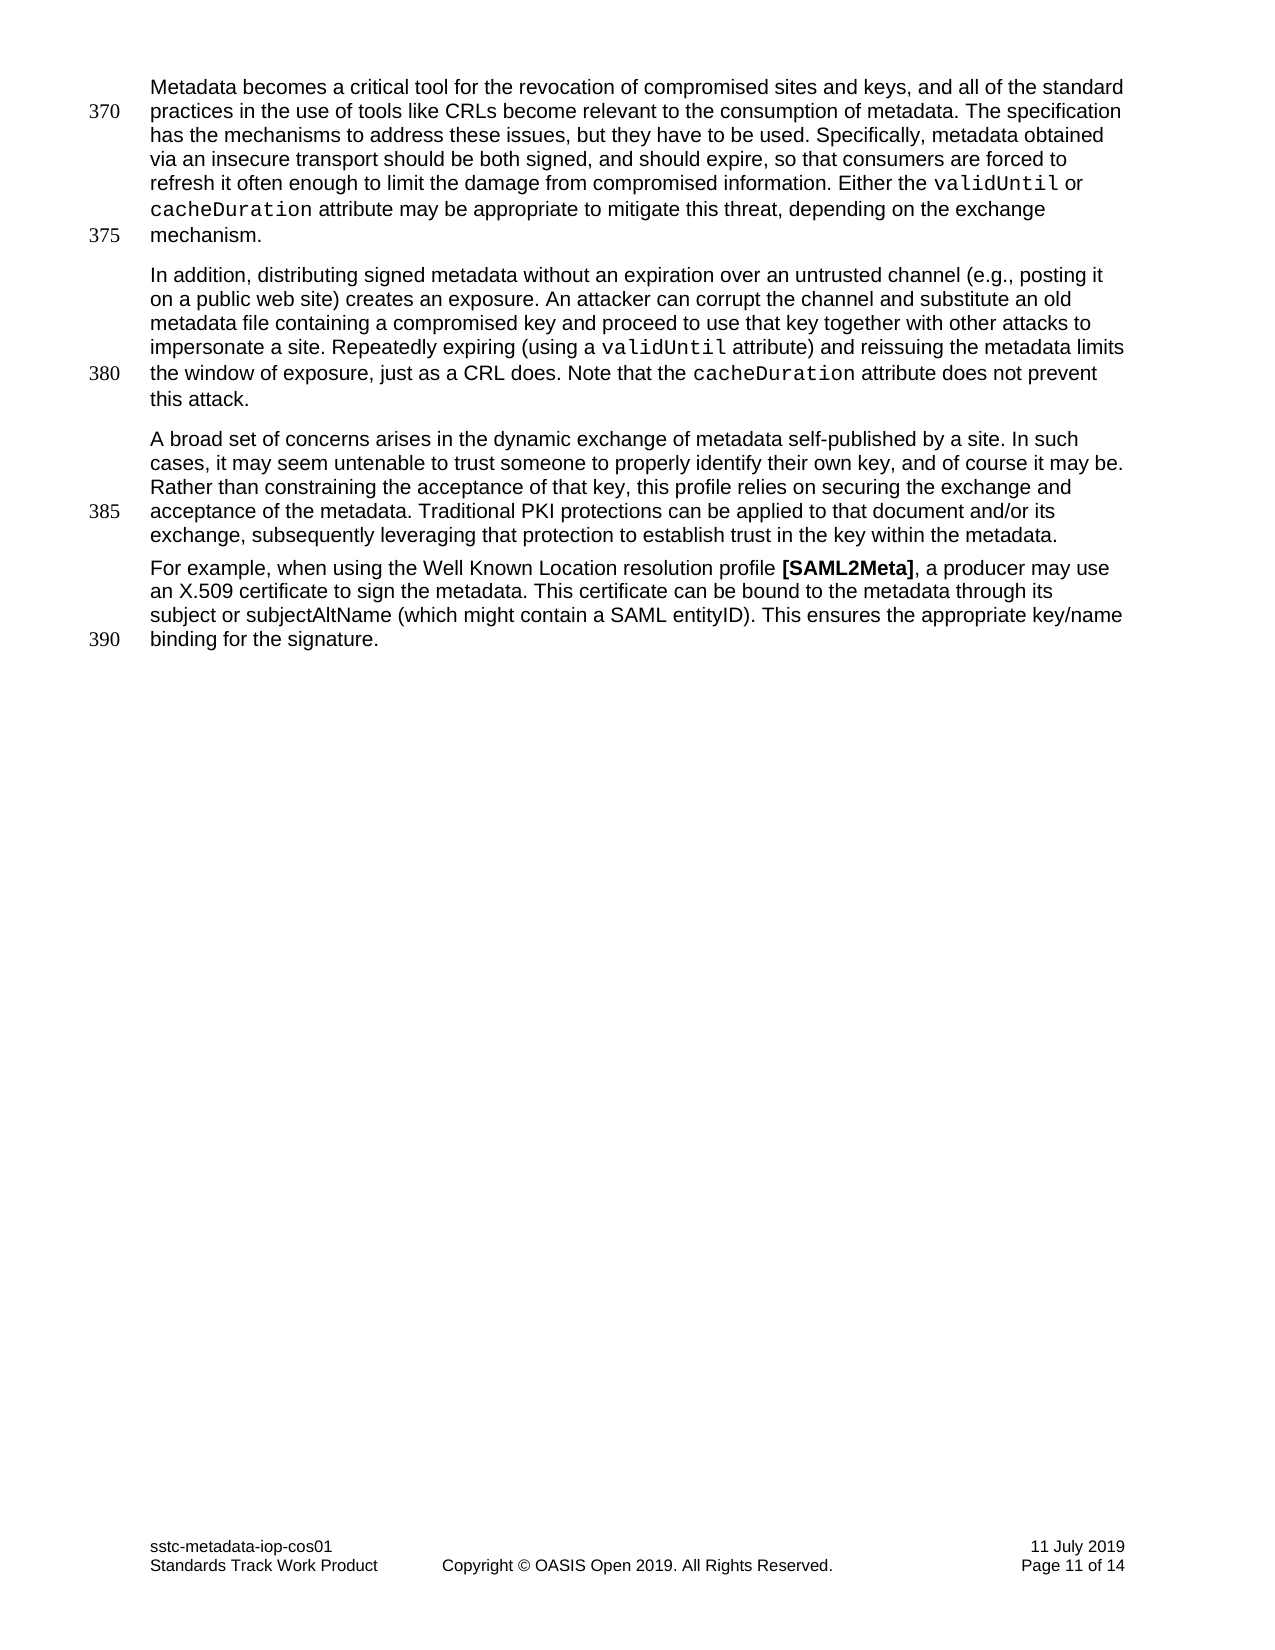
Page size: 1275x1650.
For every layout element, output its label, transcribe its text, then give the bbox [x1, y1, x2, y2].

text Metadata becomes a critical tool for the revocation of compromised sites and keys, and all of the standard practices in the use of tools like CRLs become relevant to the consumption of metadata. The specification has the mechanisms to address these issues, but they have to be used. Specifically, metadata obtained via an insecure transport should be both signed, and should expire, so that consumers are forced to refresh it often enough to limit the damage from compromised information. Either the validUntil or cacheDuration attribute may be appropriate to mitigate this threat, depending on the exchange mechanism. [150, 75, 1125, 246]
text For example, when using the Well Known Location resolution profile [SAML2Meta], a producer may use an X.509 certificate to sign the metadata. This certificate can be bound to the metadata through its subject or subjectAltName (which might contain a SAML entityID). This ensures the appropriate key/name binding for the signature. [150, 555, 1125, 651]
text In addition, distributing signed metadata without an expiration over an untrusted channel (e.g., posting it on a public web site) creates an exposure. An attacker can corrupt the channel and substitute an old metadata file containing a compromised key and proceed to use that key together with other attacks to impersonate a site. Repeatedly expiring (using a validUntil attribute) and reissuing the metadata limits the window of exposure, just as a CRL does. Note that the cacheDuration attribute does not prevent this attack. [150, 263, 1125, 411]
text A broad set of concerns arises in the dynamic exchange of metadata self-published by a site. In such cases, it may seem untenable to trust someone to properly identify their own key, and of course it may be. Rather than constraining the acceptance of that key, this profile relies on securing the exchange and acceptance of the metadata. Traditional PKI protections can be applied to that document and/or its exchange, subsequently leveraging that protection to establish trust in the key within the metadata. [150, 427, 1125, 547]
